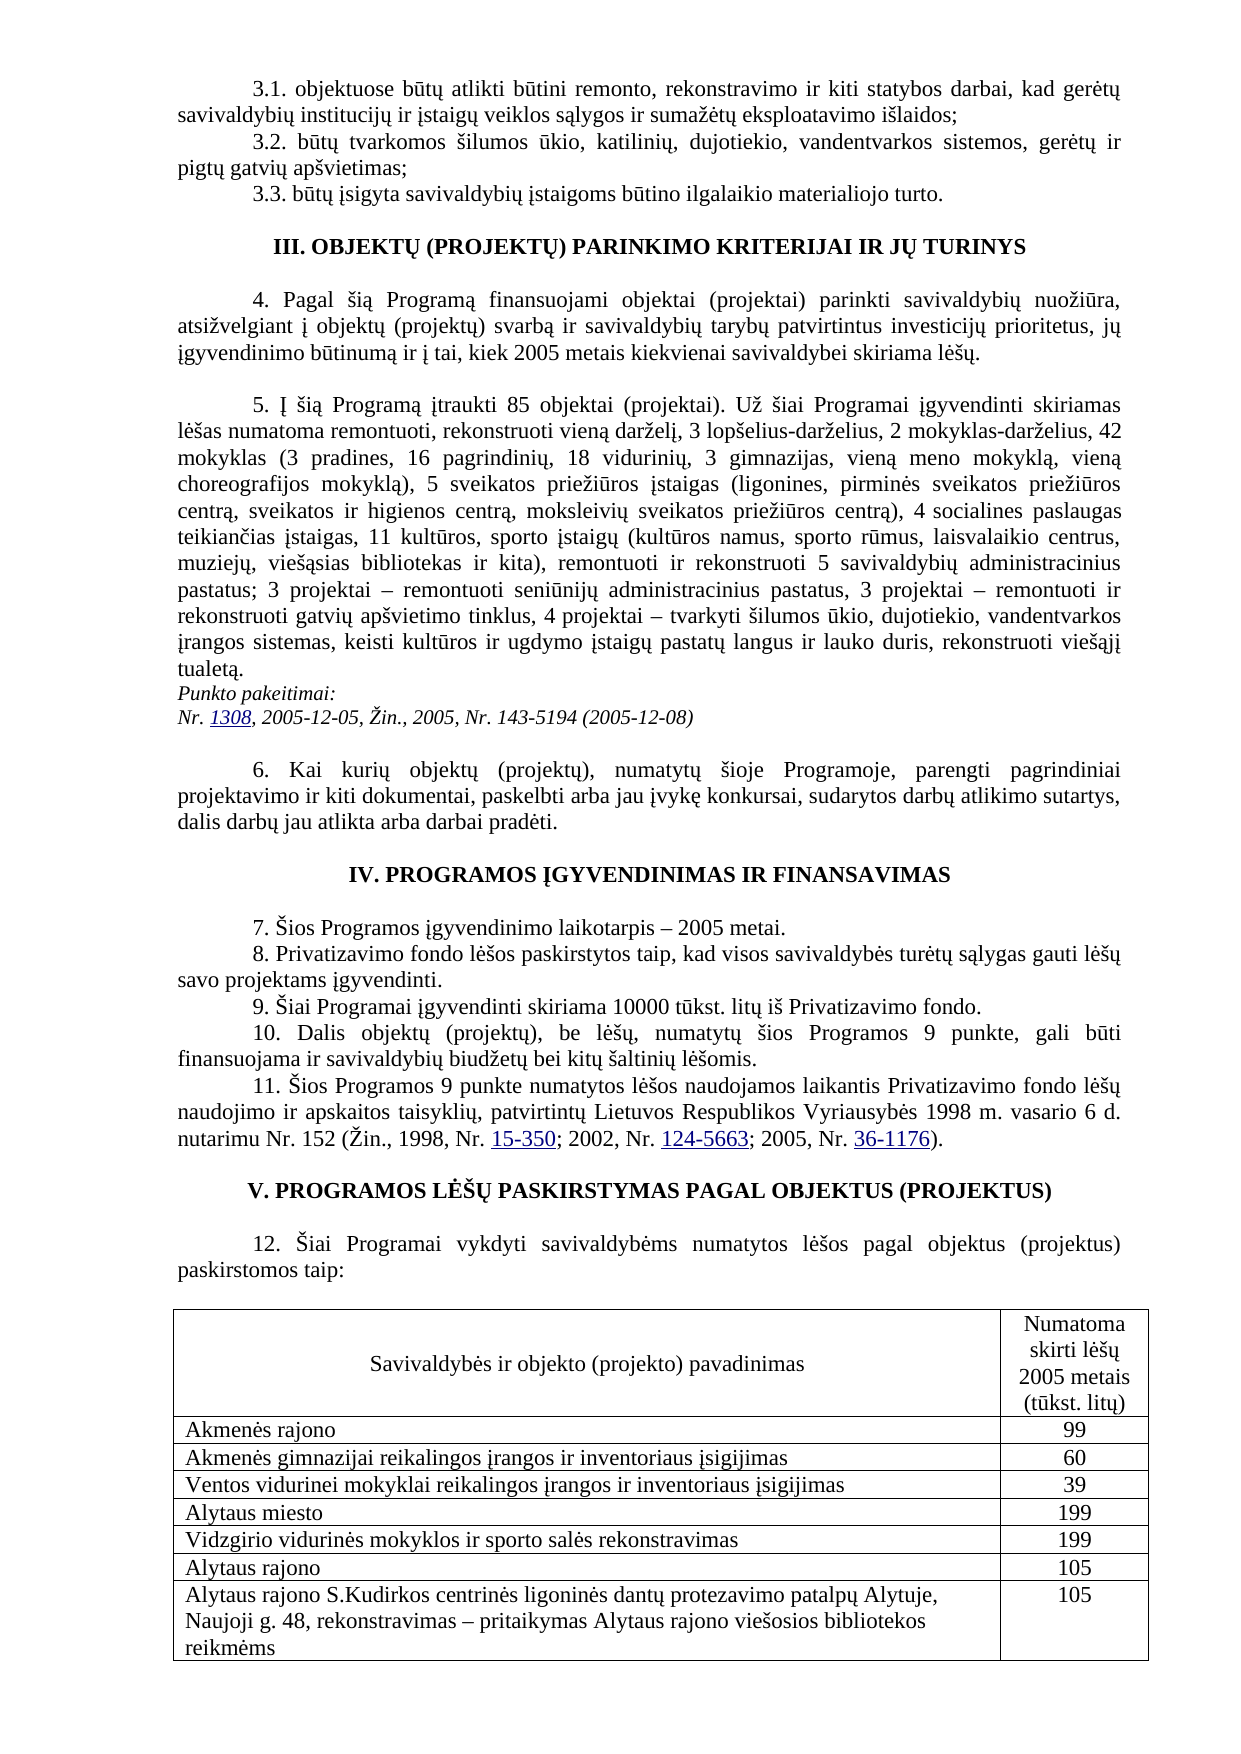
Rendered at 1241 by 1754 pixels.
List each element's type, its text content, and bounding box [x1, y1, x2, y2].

text 8. Privatizavimo fondo lėšos paskirstytos taip, kad visos savivaldybės turėtų sąlygas gauti lėšų savo projektams įgyvendinti. [177, 940, 1122, 993]
text 12. Šiai Programai vykdyti savivaldybėms numatytos lėšos pagal objektus (projektus) paskirstomos taip: [177, 1230, 1122, 1283]
table_cell 199 [1001, 1526, 1148, 1552]
table_cell Alytaus rajono S.Kudirkos centrinės ligoninės dantų protezavimo patalpų Alytuje, Naujoji g. 48, rekonstravimas – pritaikymas Alytaus rajono viešosios bibliotekos reikmėms [174, 1581, 1000, 1660]
text 3.3. būtų įsigyta savivaldybių įstaigoms būtino ilgalaikio materialiojo turto. [177, 180, 1122, 207]
table_cell Akmenės gimnazijai reikalingos įrangos ir inventoriaus įsigijimas [174, 1444, 1000, 1470]
text 10. Dalis objektų (projektų), be lėšų, numatytų šios Programos 9 punkte, gali būti finansuojama ir savivaldybių biudžetų bei kitų šaltinių lėšomis. [177, 1019, 1122, 1072]
text 6. Kai kurių objektų (projektų), numatytų šioje Programoje, parengti pagrindiniai projektavimo ir kiti dokumentai, paskelbti arba jau įvykę konkursai, sudarytos darbų atlikimo sutartys, dalis darbų jau atlikta arba darbai pradėti. [177, 756, 1122, 835]
table_cell 99 [1001, 1417, 1148, 1443]
table_cell Akmenės rajono [174, 1417, 1000, 1443]
table_cell 199 [1001, 1499, 1148, 1525]
text V. PROGRAMOS LĖŠŲ PASKIRSTYMAS PAGAL OBJEKTUS (PROJEKTUS) [177, 1177, 1122, 1204]
text 11. Šios Programos 9 punkte numatytos lėšos naudojamos laikantis Privatizavimo fondo lėšų naudojimo ir apskaitos taisyklių, patvirtintų Lietuvos Respublikos Vyriausybės 1998 m. vasario 6 d. nutarimu Nr. 152 (Žin., 1998, Nr. 15-350; 2002, Nr. 124-5663; 2005, Nr. 36-1176). [177, 1072, 1122, 1151]
text 3.2. būtų tvarkomos šilumos ūkio, katilinių, dujotiekio, vandentvarkos sistemos, gerėtų ir pigtų gatvių apšvietimas; [177, 128, 1122, 180]
table_cell 105 [1001, 1554, 1148, 1580]
table_cell Vidzgirio vidurinės mokyklos ir sporto salės rekonstravimas [174, 1526, 1000, 1552]
text 4. Pagal šią Programą finansuojami objektai (projektai) parinkti savivaldybių nuožiūra, atsižvelgiant į objektų (projektų) svarbą ir savivaldybių tarybų patvirtintus investicijų prioritetus, jų įgyvendinimo būtinumą ir į tai, kiek 2005 metais kiekvienai savivaldybei skiriama lėšų. [177, 286, 1122, 365]
table_header Savivaldybės ir objekto (projekto) pavadinimas [174, 1310, 1000, 1416]
text 9. Šiai Programai įgyvendinti skiriama 10000 tūkst. litų iš Privatizavimo fondo. [177, 993, 1122, 1019]
text Punkto pakeitimai: [177, 681, 1122, 705]
text 7. Šios Programos įgyvendinimo laikotarpis – 2005 metai. [177, 914, 1122, 940]
table_cell 60 [1001, 1444, 1148, 1470]
table_cell Ventos vidurinei mokyklai reikalingos įrangos ir inventoriaus įsigijimas [174, 1471, 1000, 1498]
table_cell 105 [1001, 1581, 1148, 1660]
text 3.1. objektuose būtų atlikti būtini remonto, rekonstravimo ir kiti statybos darbai, kad gerėtų savivaldybių institucijų ir įstaigų veiklos sąlygos ir sumažėtų eksploatavimo išlaidos; [177, 75, 1122, 128]
table_cell 39 [1001, 1471, 1148, 1498]
table_header Numatoma skirti lėšų 2005 metais (tūkst. litų) [1001, 1310, 1148, 1416]
text 5. Į šią Programą įtraukti 85 objektai (projektai). Už šiai Programai įgyvendinti skiriamas lėšas numatoma remontuoti, rekonstruoti vieną darželį, 3 lopšelius-darželius, 2 mokyklas-darželius, 42 mokyklas (3 pradines, 16 pagrindinių, 18 vidurinių, 3 gimnazijas, vieną meno mokyklą, vieną choreografijos mokyklą), 5 sveikatos priežiūros įstaigas (ligonines, pirminės sveikatos priežiūros centrą, sveikatos ir higienos centrą, moksleivių sveikatos priežiūros centrą), 4 socialines paslaugas teikiančias įstaigas, 11 kultūros, sporto įstaigų (kultūros namus, sporto rūmus, laisvalaikio centrus, muziejų, viešąsias bibliotekas ir kita), remontuoti ir rekonstruoti 5 savivaldybių administracinius pastatus; 3 projektai – remontuoti seniūnijų administracinius pastatus, 3 projektai – remontuoti ir rekonstruoti gatvių apšvietimo tinklus, 4 projektai – tvarkyti šilumos ūkio, dujotiekio, vandentvarkos įrangos sistemas, keisti kultūros ir ugdymo įstaigų pastatų langus ir lauko duris, rekonstruoti viešąjį tualetą. [177, 391, 1122, 681]
table_cell Alytaus miesto [174, 1499, 1000, 1525]
subtitle IV. PROGRAMOS ĮGYVENDINIMAS IR FINANSAVIMAS [177, 861, 1122, 887]
subtitle III. OBJEKTŲ (PROJEKTŲ) PARINKIMO KRITERIJAI IR JŲ TURINYS [177, 233, 1122, 259]
text Nr. 1308, 2005-12-05, Žin., 2005, Nr. 143-5194 (2005-12-08) [177, 705, 1122, 729]
table_cell Alytaus rajono [174, 1554, 1000, 1580]
